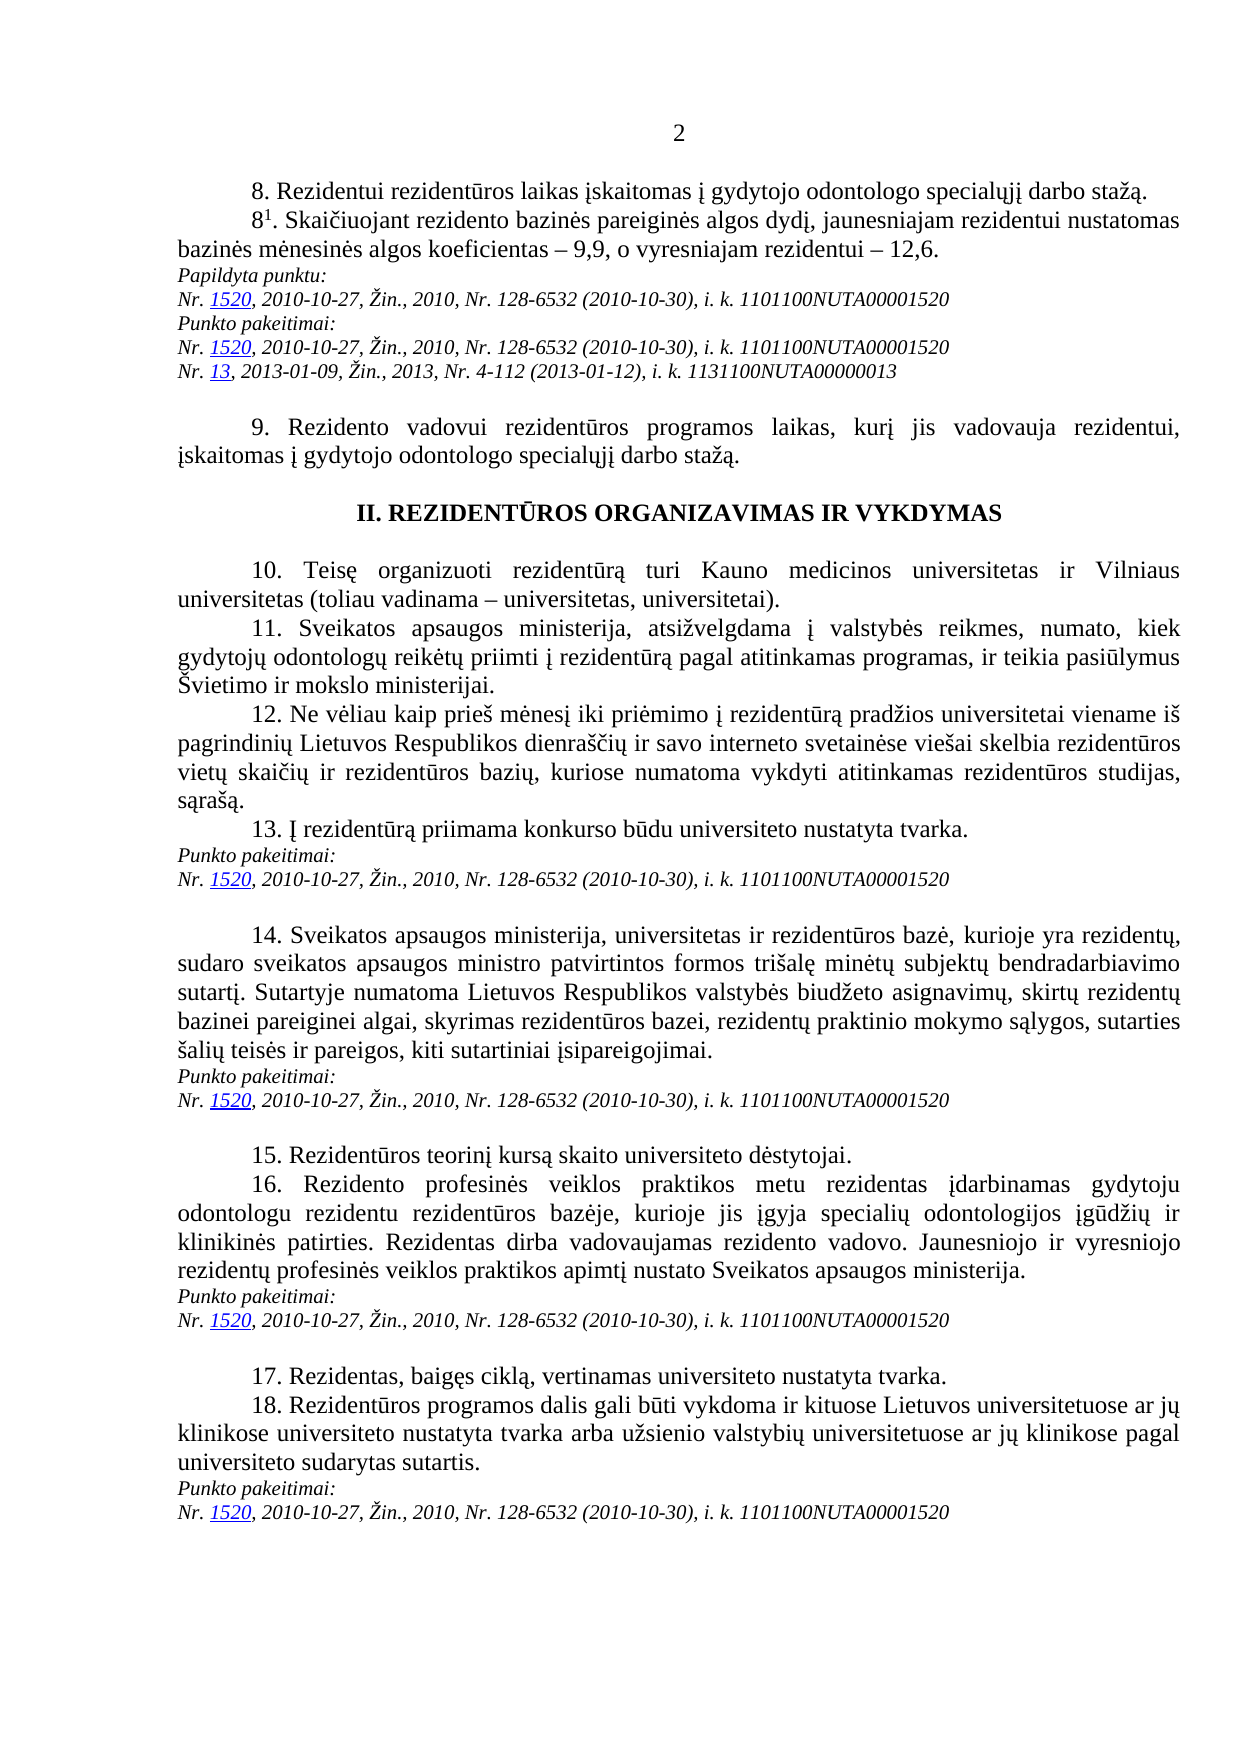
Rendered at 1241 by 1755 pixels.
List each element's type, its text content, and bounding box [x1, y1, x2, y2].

text 14. Sveikatos apsaugos ministerija, universitetas ir rezidentūros bazė, kurioje yra rezidentų, sudaro sveikatos apsaugos ministro patvirtintos formos trišalę minėtų subjektų bendradarbiavimo sutartį. Sutartyje numatoma Lietuvos Respublikos valstybės biudžeto asignavimų, skirtų rezidentų bazinei pareiginei algai, skyrimas rezidentūros bazei, rezidentų praktinio mokymo sąlygos, sutarties šalių teisės ir pareigos, kiti sutartiniai įsipareigojimai. [177, 920, 1181, 1063]
text Papildyta punktu: [177, 263, 1181, 287]
text Punkto pakeitimai: [177, 1063, 1181, 1088]
text 10. Teisę organizuoti rezidentūrą turi Kauno medicinos universitetas ir Vilniaus universitetas (toliau vadinama – universitetas, universitetai). [177, 555, 1181, 613]
text Nr. 1520, 2010-10-27, Žin., 2010, Nr. 128-6532 (2010-10-30), i. k. 1101100NUTA00001520 [177, 335, 1181, 359]
text Punkto pakeitimai: [177, 311, 1181, 335]
text Nr. 1520, 2010-10-27, Žin., 2010, Nr. 128-6532 (2010-10-30), i. k. 1101100NUTA00001520 [177, 867, 1181, 891]
text 8. Rezidentui rezidentūros laikas įskaitomas į gydytojo odontologo specialųjį darbo stažą. [177, 176, 1181, 205]
text 81. Skaičiuojant rezidento bazinės pareiginės algos dydį, jaunesniajam rezidentui nustatomas bazinės mėnesinės algos koeficientas – 9,9, o vyresniajam rezidentui – 12,6. [177, 205, 1181, 263]
text 13. Į rezidentūrą priimama konkurso būdu universiteto nustatyta tvarka. [177, 814, 1181, 843]
text Punkto pakeitimai: [177, 843, 1181, 867]
text Nr. 13, 2013-01-09, Žin., 2013, Nr. 4-112 (2013-01-12), i. k. 1131100NUTA00000013 [177, 359, 1181, 383]
text II. REZIDENTŪROS ORGANIZAVIMAS IR VYKDYMAS [177, 498, 1181, 527]
text 12. Ne vėliau kaip prieš mėnesį iki priėmimo į rezidentūrą pradžios universitetai viename iš pagrindinių Lietuvos Respublikos dienraščių ir savo interneto svetainėse viešai skelbia rezidentūros vietų skaičių ir rezidentūros bazių, kuriose numatoma vykdyti atitinkamas rezidentūros studijas, sąrašą. [177, 699, 1181, 814]
text Punkto pakeitimai: [177, 1284, 1181, 1308]
text 11. Sveikatos apsaugos ministerija, atsižvelgdama į valstybės reikmes, numato, kiek gydytojų odontologų reikėtų priimti į rezidentūrą pagal atitinkamas programas, ir teikia pasiūlymus Švietimo ir mokslo ministerijai. [177, 613, 1181, 699]
text Nr. 1520, 2010-10-27, Žin., 2010, Nr. 128-6532 (2010-10-30), i. k. 1101100NUTA00001520 [177, 1308, 1181, 1332]
text Nr. 1520, 2010-10-27, Žin., 2010, Nr. 128-6532 (2010-10-30), i. k. 1101100NUTA00001520 [177, 1088, 1181, 1112]
text 15. Rezidentūros teorinį kursą skaito universiteto dėstytojai. [177, 1140, 1181, 1169]
text Nr. 1520, 2010-10-27, Žin., 2010, Nr. 128-6532 (2010-10-30), i. k. 1101100NUTA00001520 [177, 1500, 1181, 1524]
text Punkto pakeitimai: [177, 1476, 1181, 1500]
text Nr. 1520, 2010-10-27, Žin., 2010, Nr. 128-6532 (2010-10-30), i. k. 1101100NUTA00001520 [177, 287, 1181, 311]
text 17. Rezidentas, baigęs ciklą, vertinamas universiteto nustatyta tvarka. [177, 1361, 1181, 1390]
text 9. Rezidento vadovui rezidentūros programos laikas, kurį jis vadovauja rezidentui, įskaitomas į gydytojo odontologo specialųjį darbo stažą. [177, 412, 1181, 469]
text 16. Rezidento profesinės veiklos praktikos metu rezidentas įdarbinamas gydytoju odontologu rezidentu rezidentūros bazėje, kurioje jis įgyja specialių odontologijos įgūdžių ir klinikinės patirties. Rezidentas dirba vadovaujamas rezidento vadovo. Jaunesniojo ir vyresniojo rezidentų profesinės veiklos praktikos apimtį nustato Sveikatos apsaugos ministerija. [177, 1169, 1181, 1284]
text 18. Rezidentūros programos dalis gali būti vykdoma ir kituose Lietuvos universitetuose ar jų klinikose universiteto nustatyta tvarka arba užsienio valstybių universitetuose ar jų klinikose pagal universiteto sudarytas sutartis. [177, 1390, 1181, 1476]
